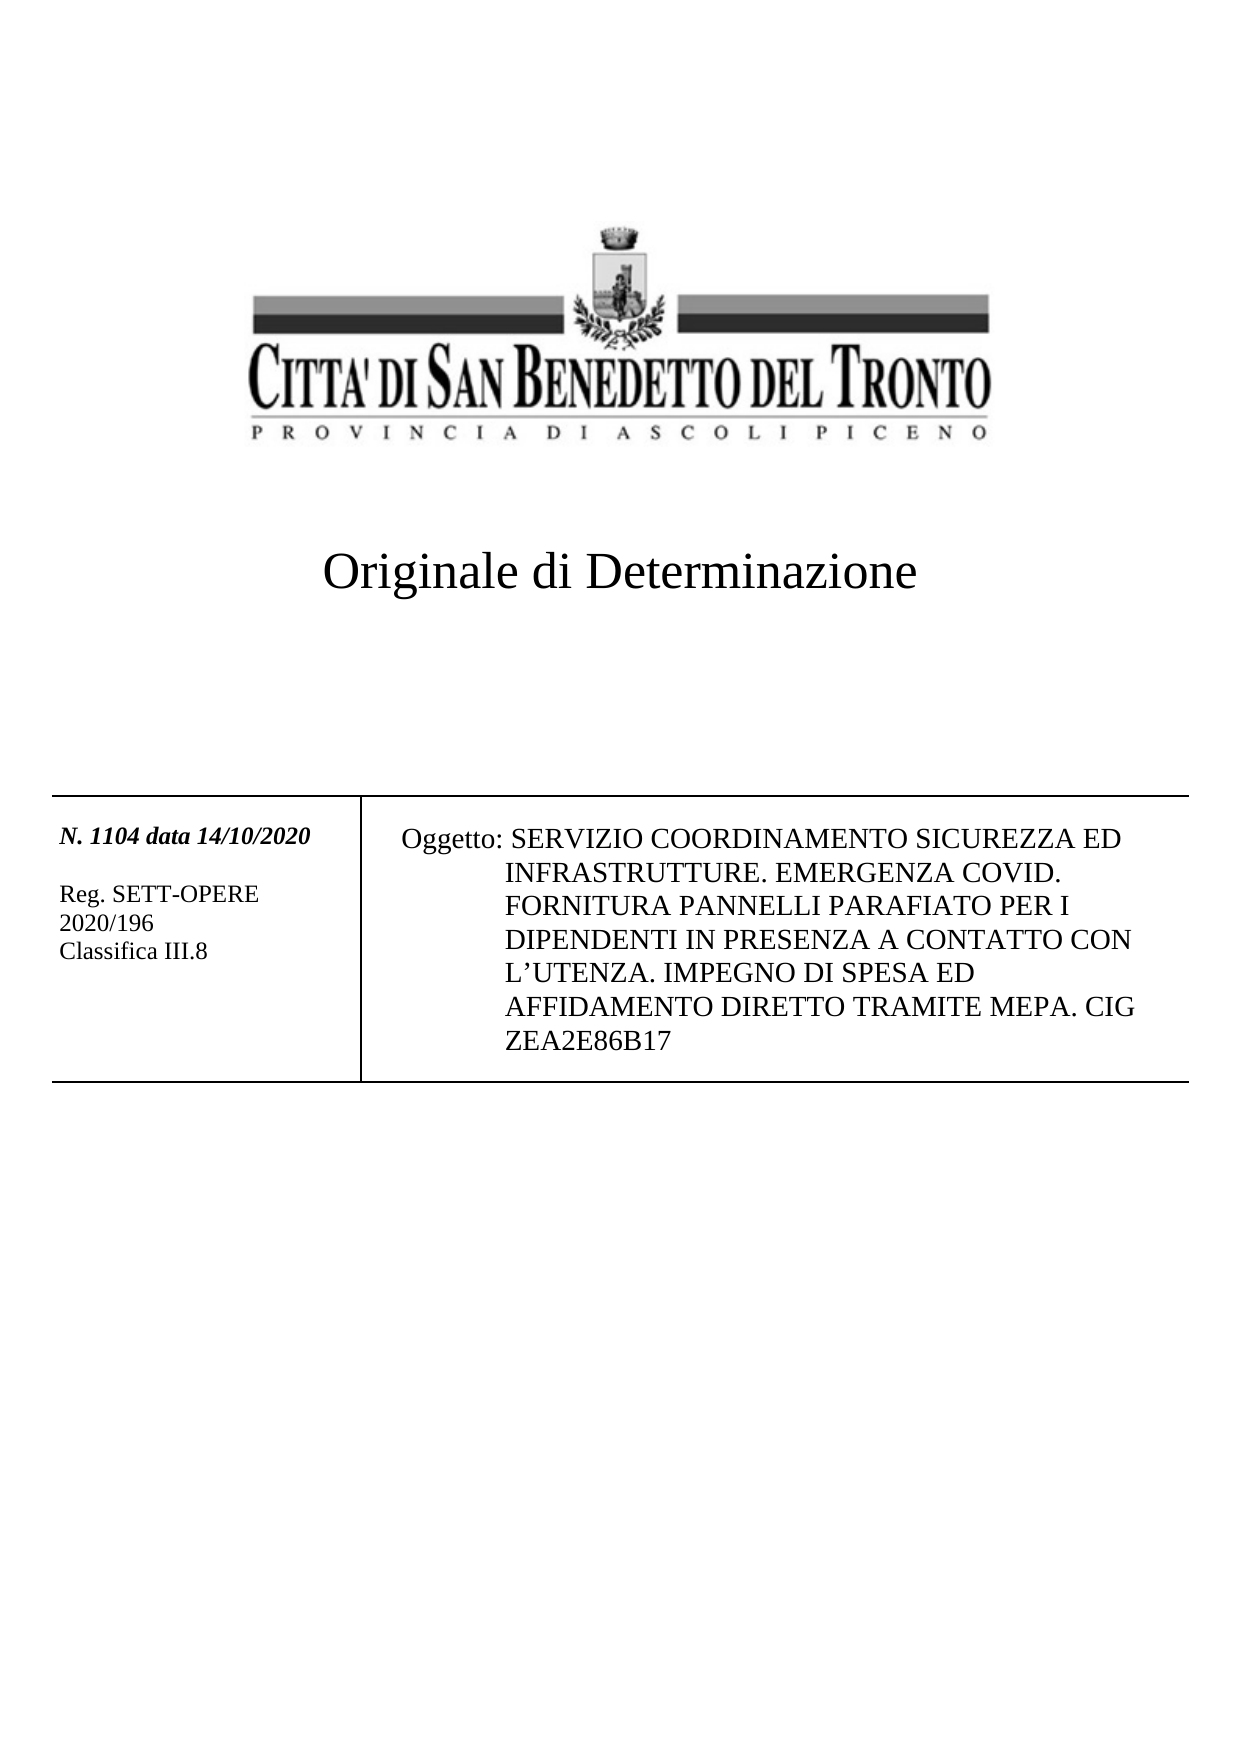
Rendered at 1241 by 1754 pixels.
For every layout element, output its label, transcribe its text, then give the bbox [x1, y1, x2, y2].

text Originale di Determinazione [59, 540, 1181, 600]
table_header Oggetto: SERVIZIO COORDINAMENTO SICUREZZA ED INFRASTRUTTURE. EMERGENZA COVID. FORNITURA PANNELLI PARAFIATO PER I DIPENDENTI IN PRESENZA A CONTATTO CON L’UTENZA. IMPEGNO DI SPESA ED AFFIDAMENTO DIRETTO TRAMITE MEPA. CIG ZEA2E86B17 [362, 797, 1189, 1081]
table_header N. 1104 data 14/10/2020 Reg. SETT-OPERE 2020/196 Classifica III.8 [52, 797, 360, 1081]
picture [244, 221, 996, 447]
